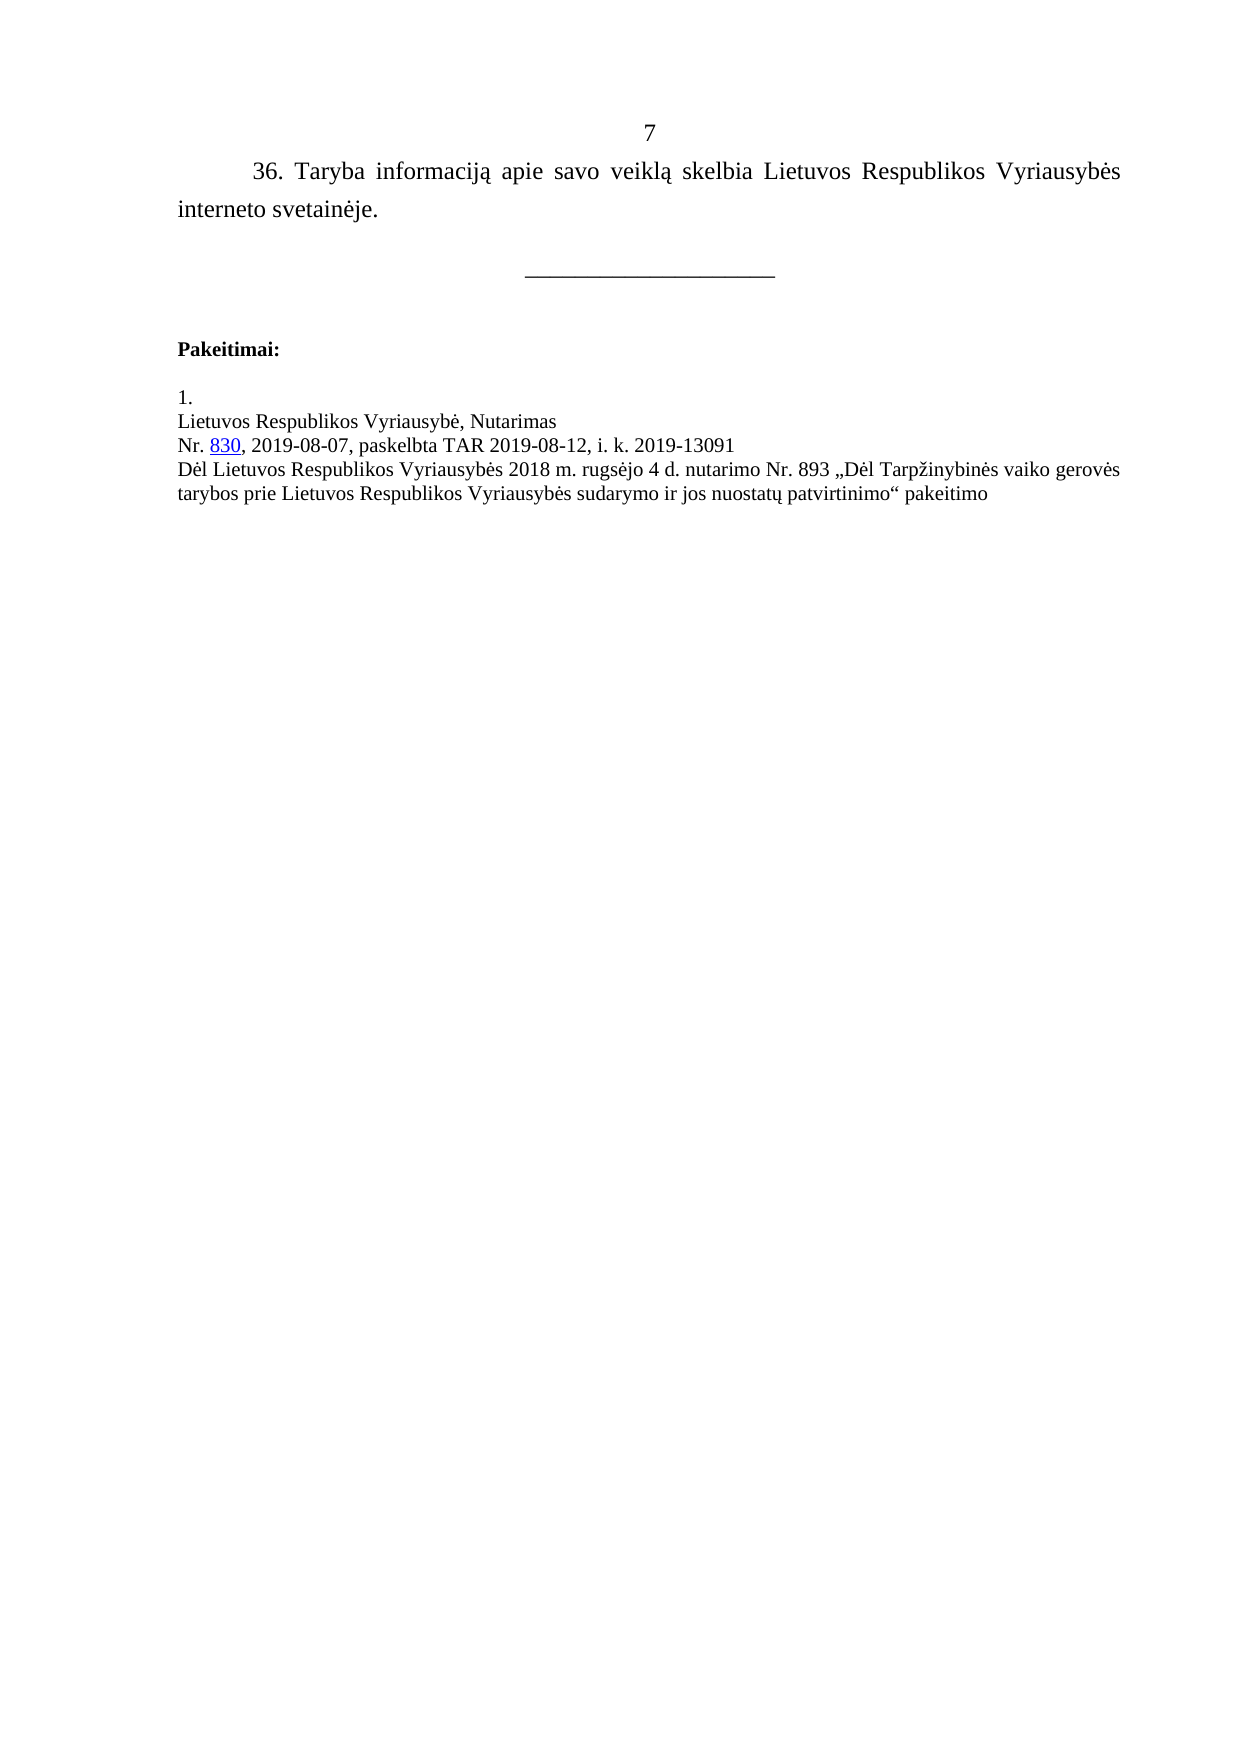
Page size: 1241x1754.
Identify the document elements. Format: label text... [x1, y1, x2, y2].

text Nr. 830, 2019-08-07, paskelbta TAR 2019-08-12, i. k. 2019-13091 [177, 433, 1122, 457]
text Pakeitimai: [177, 337, 1122, 361]
text 36. Taryba informaciją apie savo veiklą skelbia Lietuvos Respublikos Vyriausybės interneto svetainėje. [177, 148, 1122, 223]
text Lietuvos Respublikos Vyriausybė, Nutarimas [177, 409, 1122, 433]
text –––––––––––––––––––– [177, 260, 1122, 289]
text 1. [177, 385, 1122, 409]
text Dėl Lietuvos Respublikos Vyriausybės 2018 m. rugsėjo 4 d. nutarimo Nr. 893 „Dėl Tarpžinybinės vaiko gerovės tarybos prie Lietuvos Respublikos Vyriausybės sudarymo ir jos nuostatų patvirtinimo“ pakeitimo [177, 457, 1122, 505]
